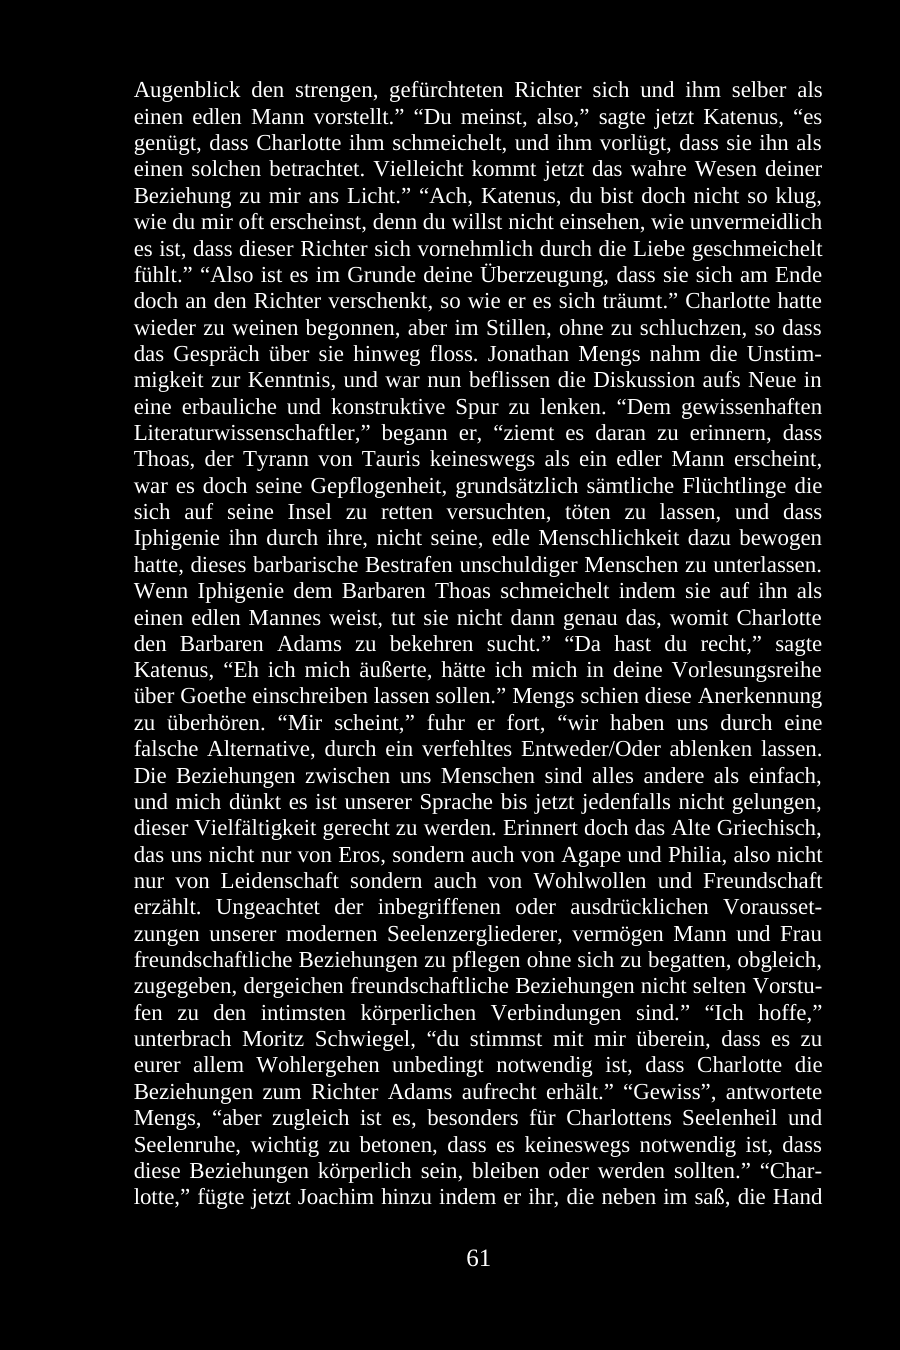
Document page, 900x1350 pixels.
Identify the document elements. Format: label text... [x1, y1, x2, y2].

text Augenblick den strengen, gefürchteten Richter sich und ihm selber als einen edlen Mann vorstellt.” “Du meinst, also,” sagte jetzt Katenus, “es genügt, dass Charlotte ihm schmeichelt, und ihm vorlügt, dass sie ihn als einen solchen betrachtet. Vielleicht kommt jetzt das wahre Wesen deiner Beziehung zu mir ans Licht.” “Ach, Katenus, du bist doch nicht so klug, wie du mir oft erscheinst, denn du willst nicht einsehen, wie unvermeidlich es ist, dass dieser Richter sich vornehmlich durch die Liebe geschmeichelt fühlt.” “Also ist es im Grunde deine Überzeugung, dass sie sich am Ende doch an den Richter verschenkt, so wie er es sich träumt.” Charlotte hatte wieder zu weinen begonnen, aber im Stillen, ohne zu schluchzen, so dass das Gespräch über sie hinweg floss. Jonathan Mengs nahm die Unstim-migkeit zur Kenntnis, und war nun beflissen die Diskussion aufs Neue in eine erbauliche und konstruktive Spur zu lenken. “Dem gewissenhaften Literaturwissenschaftler,” begann er, “ziemt es daran zu erinnern, dass Thoas, der Tyrann von Tauris keineswegs als ein edler Mann erscheint, war es doch seine Gepflogenheit, grundsätzlich sämtliche Flüchtlinge die sich auf seine Insel zu retten versuchten, töten zu lassen, und dass Iphigenie ihn durch ihre, nicht seine, edle Menschlichkeit dazu bewogen hatte, dieses barbarische Bestrafen unschuldiger Menschen zu unterlassen. Wenn Iphigenie dem Barbaren Thoas schmeichelt indem sie auf ihn als einen edlen Mannes weist, tut sie nicht dann genau das, womit Charlotte den Barbaren Adams zu bekehren sucht.” “Da hast du recht,” sagte Katenus, “Eh ich mich äußerte, hätte ich mich in deine Vorlesungsreihe über Goethe einschreiben lassen sollen.” Mengs schien diese Anerkennung zu überhören. “Mir scheint,” fuhr er fort, “wir haben uns durch eine falsche Alternative, durch ein verfehltes Entweder/Oder ablenken lassen. Die Beziehungen zwischen uns Menschen sind alles andere als einfach, und mich dünkt es ist unserer Sprache bis jetzt jedenfalls nicht gelungen, dieser Vielfältigkeit gerecht zu werden. Erinnert doch das Alte Griechisch, das uns nicht nur von Eros, sondern auch von Agape und Philia, also nicht nur von Leidenschaft sondern auch von Wohlwollen und Freundschaft erzählt. Ungeachtet der inbegriffenen oder ausdrücklichen Vorausset-zungen unserer modernen Seelenzergliederer, vermögen Mann und Frau freundschaftliche Beziehungen zu pflegen ohne sich zu begatten, obgleich, zugegeben, dergeichen freundschaftliche Beziehungen nicht selten Vorstu-fen zu den intimsten körperlichen Verbindungen sind.” “Ich hoffe,” unterbrach Moritz Schwiegel, “du stimmst mit mir überein, dass es zu eurer allem Wohlergehen unbedingt notwendig ist, dass Charlotte die Beziehungen zum Richter Adams aufrecht erhält.” “Gewiss”, antwortete Mengs, “aber zugleich ist es, besonders für Charlottens Seelenheil und Seelenruhe, wichtig zu betonen, dass es keineswegs notwendig ist, dass diese Beziehungen körperlich sein, bleiben oder werden sollten.” “Char-lotte,” fügte jetzt Joachim hinzu indem er ihr, die neben im saß, die Hand [133, 76, 823, 1210]
